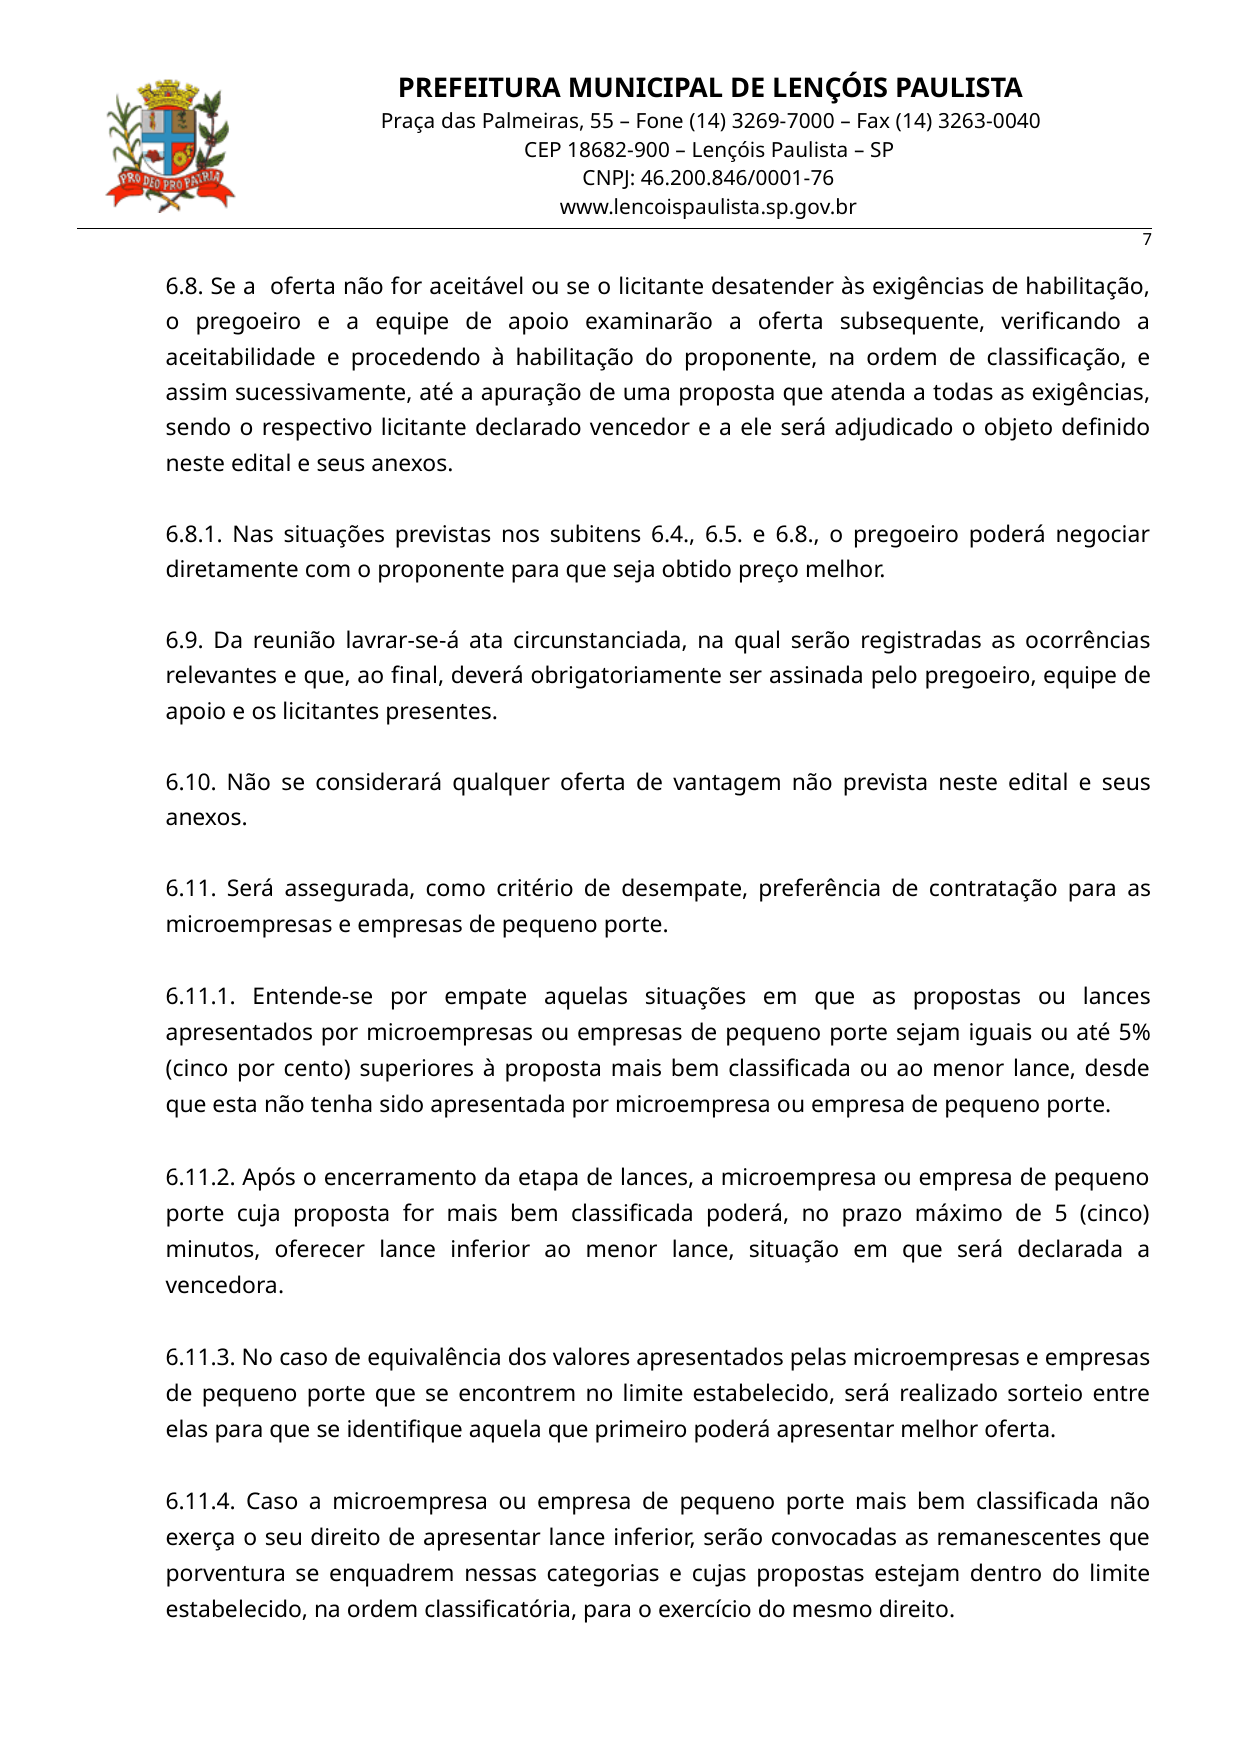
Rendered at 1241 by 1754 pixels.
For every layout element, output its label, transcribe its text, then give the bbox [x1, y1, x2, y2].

picture [103, 78, 237, 213]
text 6.10. Não se considerará qualquer oferta de vantagem não prevista neste edital e seus anexos. [165, 762, 1152, 832]
text 6.8.1. Nas situações previstas nos subitens 6.4., 6.5. e 6.8., o pregoeiro poderá negociar diretamente com o proponente para que seja obtido preço melhor. [165, 514, 1152, 584]
text 6.11.4. Caso a microempresa ou empresa de pequeno porte mais bem classificada não exerça o seu direito de apresentar lance inferior, serão convocadas as remanescentes que porventura se enquadrem nessas categorias e cujas propostas estejam dentro do limite estabelecido, na ordem classificatória, para o exercício do mesmo direito. [165, 1481, 1152, 1625]
text 6.11. Será assegurada, como critério de desempate, preferência de contratação para as microempresas e empresas de pequeno porte. [165, 868, 1152, 940]
text 6.11.1. Entende-se por empate aquelas situações em que as propostas ou lances apresentados por microempresas ou empresas de pequeno porte sejam iguais ou até 5% (cinco por cento) superiores à proposta mais bem classificada ou ao menor lance, desde que esta não tenha sido apresentada por microempresa ou empresa de pequeno porte. [165, 976, 1152, 1120]
text 6.9. Da reunião lavrar-se-á ata circunstanciada, na qual serão registradas as ocorrências relevantes e que, ao final, deverá obrigatoriamente ser assinada pelo pregoeiro, equipe de apoio e os licitantes presentes. [165, 620, 1152, 726]
text 6.11.3. No caso de equivalência dos valores apresentados pelas microempresas e empresas de pequeno porte que se encontrem no limite estabelecido, será realizado sorteio entre elas para que se identifique aquela que primeiro poderá apresentar melhor oferta. [165, 1336, 1152, 1444]
text 6.11.2. Após o encerramento da etapa de lances, a microempresa ou empresa de pequeno porte cuja proposta for mais bem classificada poderá, no prazo máximo de 5 (cinco) minutos, oferecer lance inferior ao menor lance, situação em que será declarada a vencedora. [165, 1156, 1152, 1300]
text 6.8. Se a oferta não for aceitável ou se o licitante desatender às exigências de habilitação, o pregoeiro e a equipe de apoio examinarão a oferta subsequente, verificando a aceitabilidade e procedendo à habilitação do proponente, na ordem de classificação, e assim sucessivamente, até a apuração de uma proposta que atenda a todas as exigências, sendo o respectivo licitante declarado vencedor e a ele será adjudicado o objeto definido neste edital e seus anexos. [165, 266, 1152, 478]
